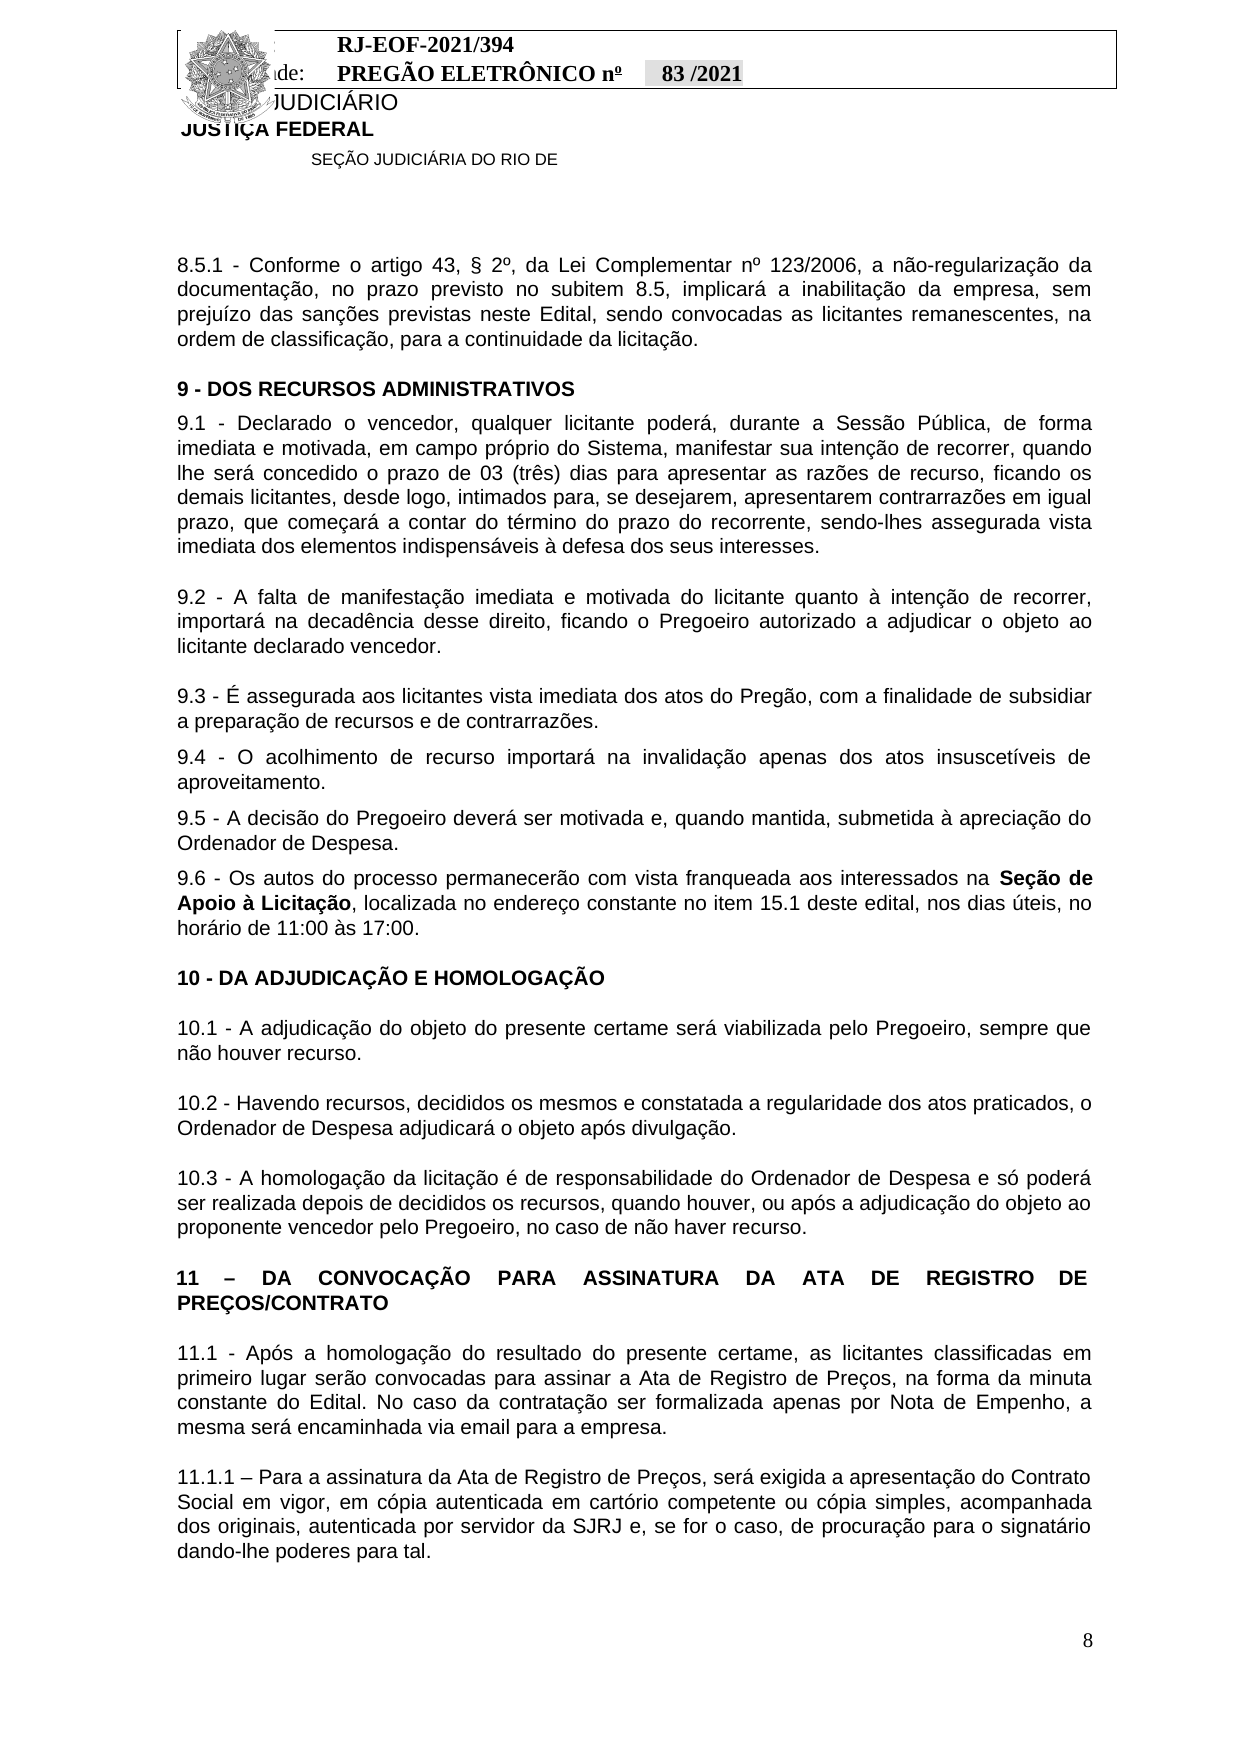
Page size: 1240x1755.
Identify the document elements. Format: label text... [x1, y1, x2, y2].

subtitle 10 - DA ADJUDICAÇÃO E HOMOLOGAÇÃO [177, 966, 1093, 990]
subtitle 9 - DOS RECURSOS ADMINISTRATIVOS [177, 377, 1093, 401]
text 11.1 - Após a homologação do resultado do presente certame, as licitantes classificadas em primeiro lugar serão convocadas para assinar a Ata de Registro de Preços, na forma da minuta constante do Edital. No caso da contratação ser formalizada apenas por Nota de Empenho, a mesma será encaminhada via email para a empresa. [177, 1341, 1093, 1439]
text 11.1.1 – Para a assinatura da Ata de Registro de Preços, será exigida a apresentação do Contrato Social em vigor, em cópia autenticada em cartório competente ou cópia simples, acompanhada dos originais, autenticada por servidor da SJRJ e, se for o caso, de procuração para o signatário dando-lhe poderes para tal. [177, 1465, 1093, 1563]
text 9.5 - A decisão do Pregoeiro deverá ser motivada e, quando mantida, submetida à apreciação do Ordenador de Despesa. [177, 806, 1093, 854]
text 8.5.1 - Conforme o artigo 43, § 2º, da Lei Complementar nº 123/2006, a não-regularização da documentação, no prazo previsto no subitem 8.5, implicará a inabilitação da empresa, sem prejuízo das sanções previstas neste Edital, sendo convocadas as licitantes remanescentes, na ordem de classificação, para a continuidade da licitação. [177, 253, 1093, 350]
text 9.4 - O acolhimento de recurso importará na invalidação apenas dos atos insuscetíveis de aproveitamento. [177, 745, 1093, 793]
text 9.6 - Os autos do processo permanecerão com vista franqueada aos interessados na Seção de Apoio à Licitação, localizada no endereço constante no item 15.1 deste edital, nos dias úteis, no horário de 11:00 às 17:00. [177, 866, 1093, 939]
text 10.3 - A homologação da licitação é de responsabilidade do Ordenador de Despesa e só poderá ser realizada depois de decididos os recursos, quando houver, ou após a adjudicação do objeto ao proponente vencedor pelo Pregoeiro, no caso de não haver recurso. [177, 1166, 1093, 1239]
subtitle PREÇOS/CONTRATO [177, 1291, 1093, 1314]
text 10.1 - A adjudicação do objeto do presente certame será viabilizada pelo Pregoeiro, sempre que não houver recurso. [177, 1016, 1093, 1064]
text 9.3 - É assegurada aos licitantes vista imediata dos atos do Pregão, com a finalidade de subsidiar a preparação de recursos e de contrarrazões. [177, 684, 1093, 733]
text 9.1 - Declarado o vencedor, qualquer licitante poderá, durante a Sessão Pública, de forma imediata e motivada, em campo próprio do Sistema, manifestar sua intenção de recorrer, quando lhe será concedido o prazo de 03 (três) dias para apresentar as razões de recurso, ficando os demais licitantes, desde logo, intimados para, se desejarem, apresentarem contrarrazões em igual prazo, que começará a contar do término do prazo do recorrente, sendo-lhes assegurada vista imediata dos elementos indispensáveis à defesa dos seus interesses. [177, 411, 1093, 558]
text 9.2 - A falta de manifestação imediata e motivada do licitante quanto à intenção de recorrer, importará na decadência desse direito, ficando o Pregoeiro autorizado a adjudicar o objeto ao licitante declarado vencedor. [177, 584, 1093, 658]
text 11 – DA CONVOCAÇÃO PARA ASSINATURA DA ATA DE REGISTRO DE [176, 1266, 1093, 1289]
text 10.2 - Havendo recursos, decididos os mesmos e constatada a regularidade dos atos praticados, o Ordenador de Despesa adjudicará o objeto após divulgação. [177, 1091, 1093, 1139]
